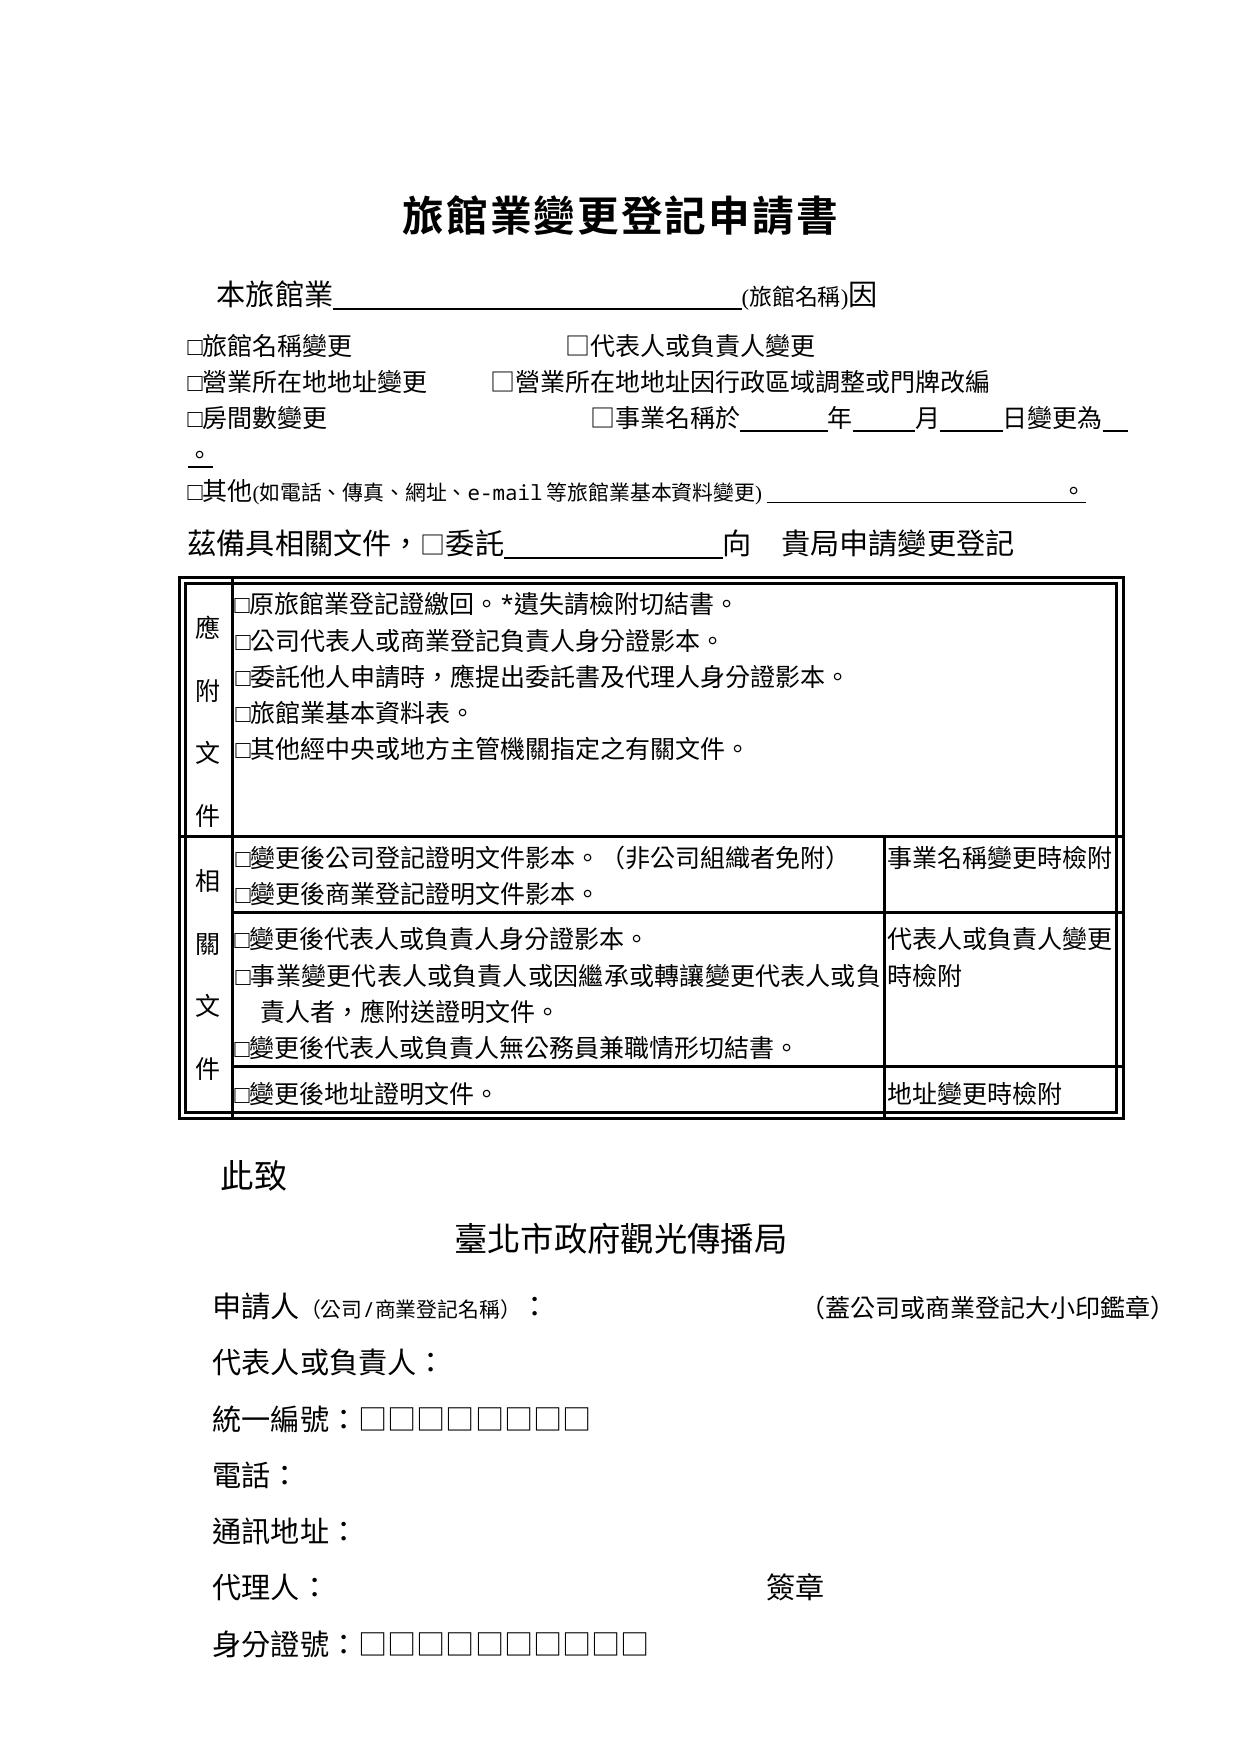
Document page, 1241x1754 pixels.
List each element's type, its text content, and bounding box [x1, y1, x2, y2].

table_cell 事業名稱變更時檢附 [886, 838, 1115, 911]
table_cell □變更後地址證明文件。 [234, 1068, 883, 1111]
text 申請人（公司/商業登記名稱）： （蓋公司或商業登記大小印鑑章） [212, 1270, 1177, 1326]
table_header 應附文件 [183, 579, 231, 835]
table_header □原旅館業登記證繳回。*遺失請檢附切結書。 □公司代表人或商業登記負責人身分證影本。 □委託他人申請時，應提出委託書及代理人身分證影本。 □旅館業基本資料表。 □其他經中央或地方主管機關指定之有關文件。 [234, 579, 1120, 835]
text □其他(如電話、傳真、網址、e-mail等旅館業基本資料變更) 。 [187, 471, 1132, 508]
text 臺北市政府觀光傳播局 [187, 1195, 1053, 1257]
text 旅館業變更登記申請書 [187, 171, 1053, 234]
text 茲備具相關文件，□委託 向 貴局申請變更登記 [187, 520, 1053, 563]
text 代理人： 簽章 [212, 1551, 1053, 1607]
table_cell □變更後公司登記證明文件影本。（非公司組織者免附） □變更後商業登記證明文件影本。 [234, 838, 883, 911]
text □營業所在地地址變更 □營業所在地地址因行政區域調整或門牌改編 [187, 363, 1053, 399]
text 本旅館業 (旅館名稱)因 [187, 271, 1053, 313]
table_cell 代表人或負責人變更時檢附 [886, 914, 1115, 1065]
text 身分證號：□□□□□□□□□□ [212, 1607, 1053, 1664]
table_cell 地址變更時檢附 [886, 1068, 1115, 1111]
text 代表人或負責人： [212, 1326, 1053, 1382]
table_cell 相關文件 [187, 838, 231, 1111]
table_cell □變更後代表人或負責人身分證影本。 □事業變更代表人或負責人或因繼承或轉讓變更代表人或負責人者，應附送證明文件。 □變更後代表人或負責人無公務員兼職情形切結書。 [234, 914, 883, 1065]
text 通訊地址： [212, 1495, 1053, 1551]
text 統一編號：□□□□□□□□ [212, 1382, 1053, 1439]
text □房間數變更 □事業名稱於 年 月 日變更為 。 [187, 399, 1132, 471]
text □旅館名稱變更 □代表人或負責人變更 [187, 326, 1053, 363]
text 此致 [187, 1132, 1053, 1195]
text 電話： [212, 1439, 1053, 1495]
